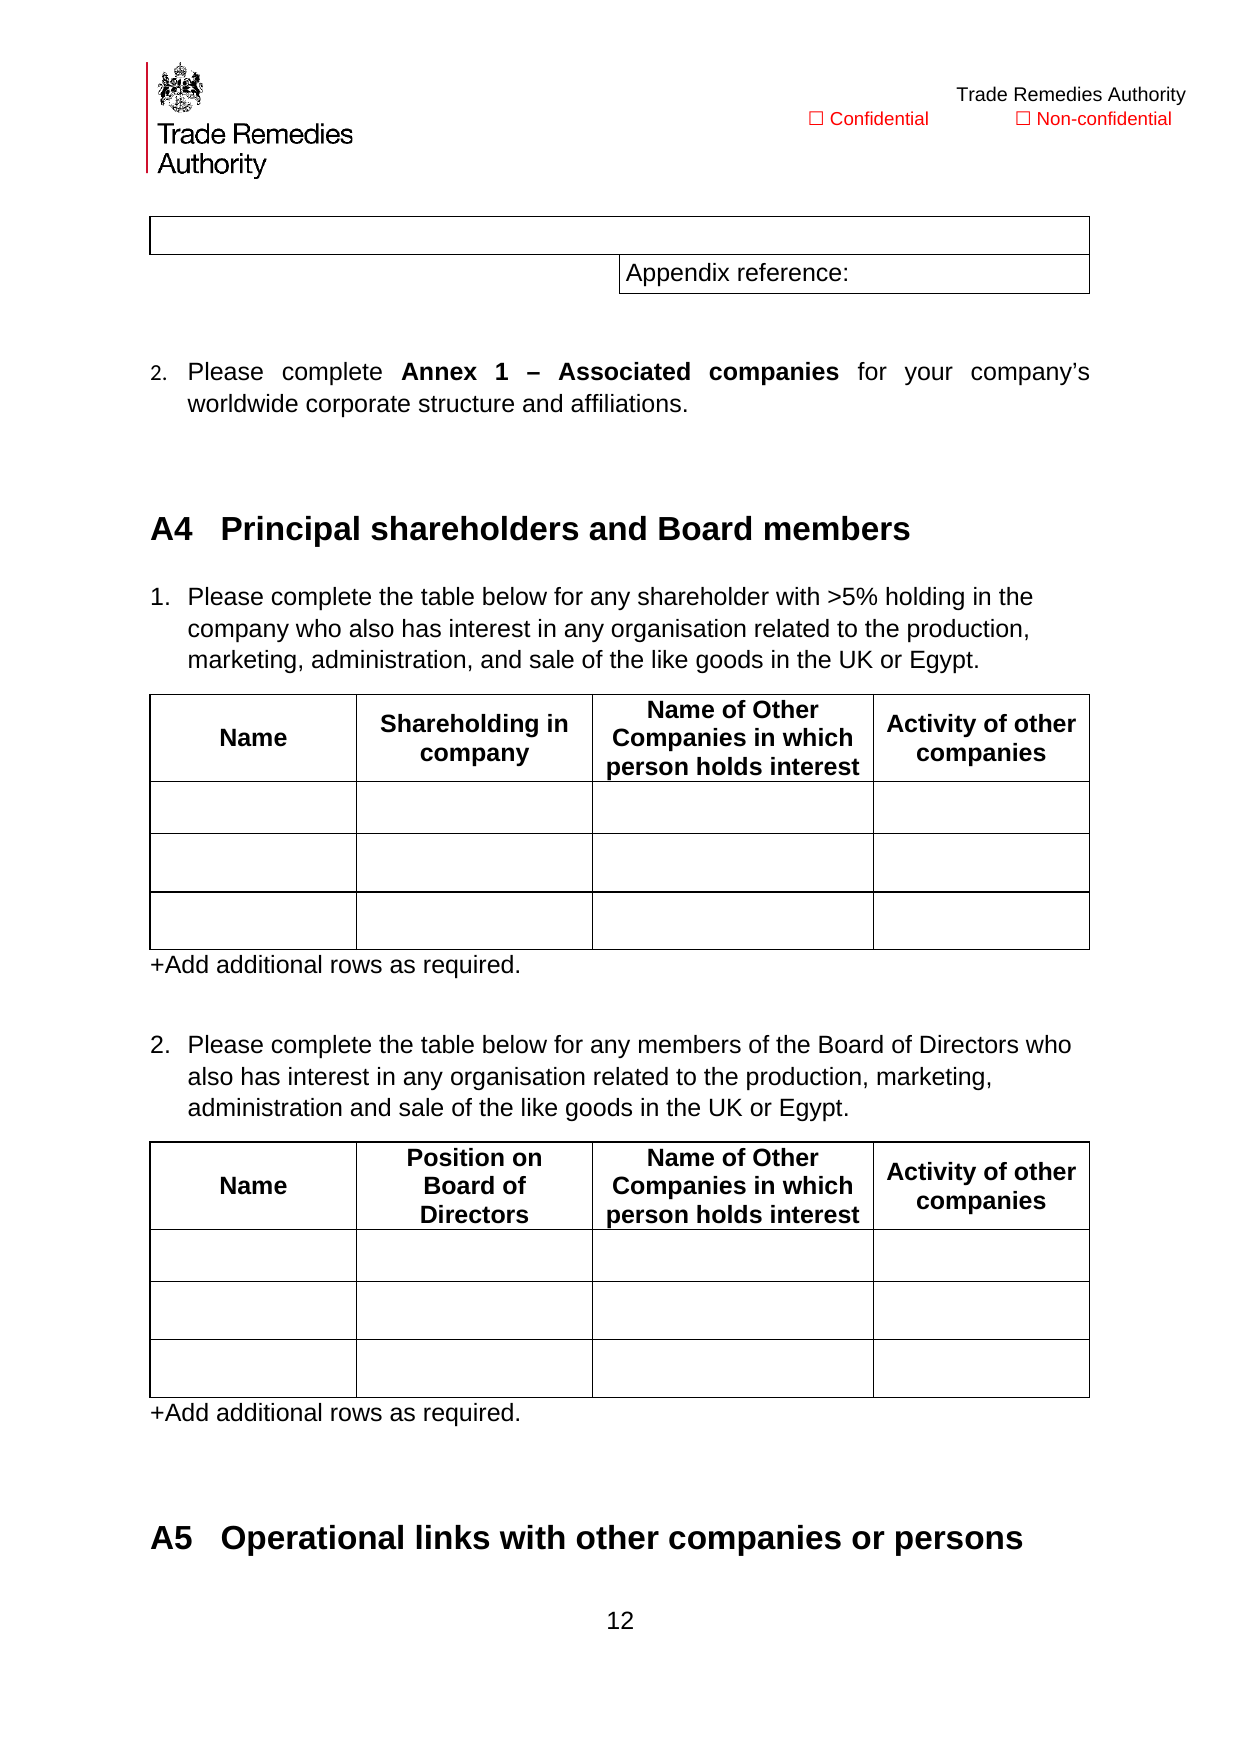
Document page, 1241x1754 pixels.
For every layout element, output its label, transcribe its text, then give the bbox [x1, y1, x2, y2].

table_cell [357, 834, 592, 891]
list Please complete the table below for any shareholder with >5% holding in the company who also has interest in any organisation related to the production, marketing, administration, and sale of the like goods in the UK or Egypt. [150, 582, 1090, 674]
table_header Name [151, 695, 356, 781]
table_cell [357, 782, 592, 833]
table_cell [357, 893, 592, 949]
text +Add additional rows as required. [150, 1398, 1090, 1427]
table_cell [874, 834, 1089, 891]
table_cell [151, 1282, 356, 1339]
table_header [151, 217, 1089, 254]
table_header Activity of other companies [874, 695, 1089, 781]
subtitle A4 Principal shareholders and Board members [150, 508, 1090, 547]
table_cell [357, 1282, 592, 1339]
table_cell Appendix reference: [620, 255, 1089, 293]
list Please complete Annex 1 – Associated companies for your company’s worldwide corporate structure and affiliations. [150, 357, 1090, 418]
table_cell [874, 1230, 1089, 1281]
table_header Name [151, 1143, 356, 1229]
text +Add additional rows as required. [150, 950, 1090, 979]
table_cell [357, 1340, 592, 1397]
table_cell [151, 893, 356, 949]
table_cell [874, 893, 1089, 949]
table_cell [593, 782, 873, 833]
subtitle A5 Operational links with other companies or persons [150, 1518, 1090, 1556]
table_cell [593, 1340, 873, 1397]
table_cell [151, 834, 356, 891]
table_cell [357, 1230, 592, 1281]
list Please complete the table below for any members of the Board of Directors who also has interest in any organisation related to the production, marketing, administration and sale of the like goods in the UK or Egypt. [150, 1030, 1090, 1122]
table_cell [593, 893, 873, 949]
table_header Position on Board of Directors [357, 1143, 592, 1229]
table_cell [151, 1340, 356, 1397]
table_cell [593, 834, 873, 891]
table_cell [593, 1230, 873, 1281]
table_cell [150, 255, 619, 293]
table_header Shareholding in company [357, 695, 592, 781]
table_cell [874, 782, 1089, 833]
table_header Name of Other Companies in which person holds interest [593, 1143, 873, 1229]
table_cell [874, 1282, 1089, 1339]
table_cell [151, 782, 356, 833]
table_cell [874, 1340, 1089, 1397]
table_cell [151, 1230, 356, 1281]
table_header Activity of other companies [874, 1143, 1089, 1229]
table_header Name of Other Companies in which person holds interest [593, 695, 873, 781]
table_cell [593, 1282, 873, 1339]
